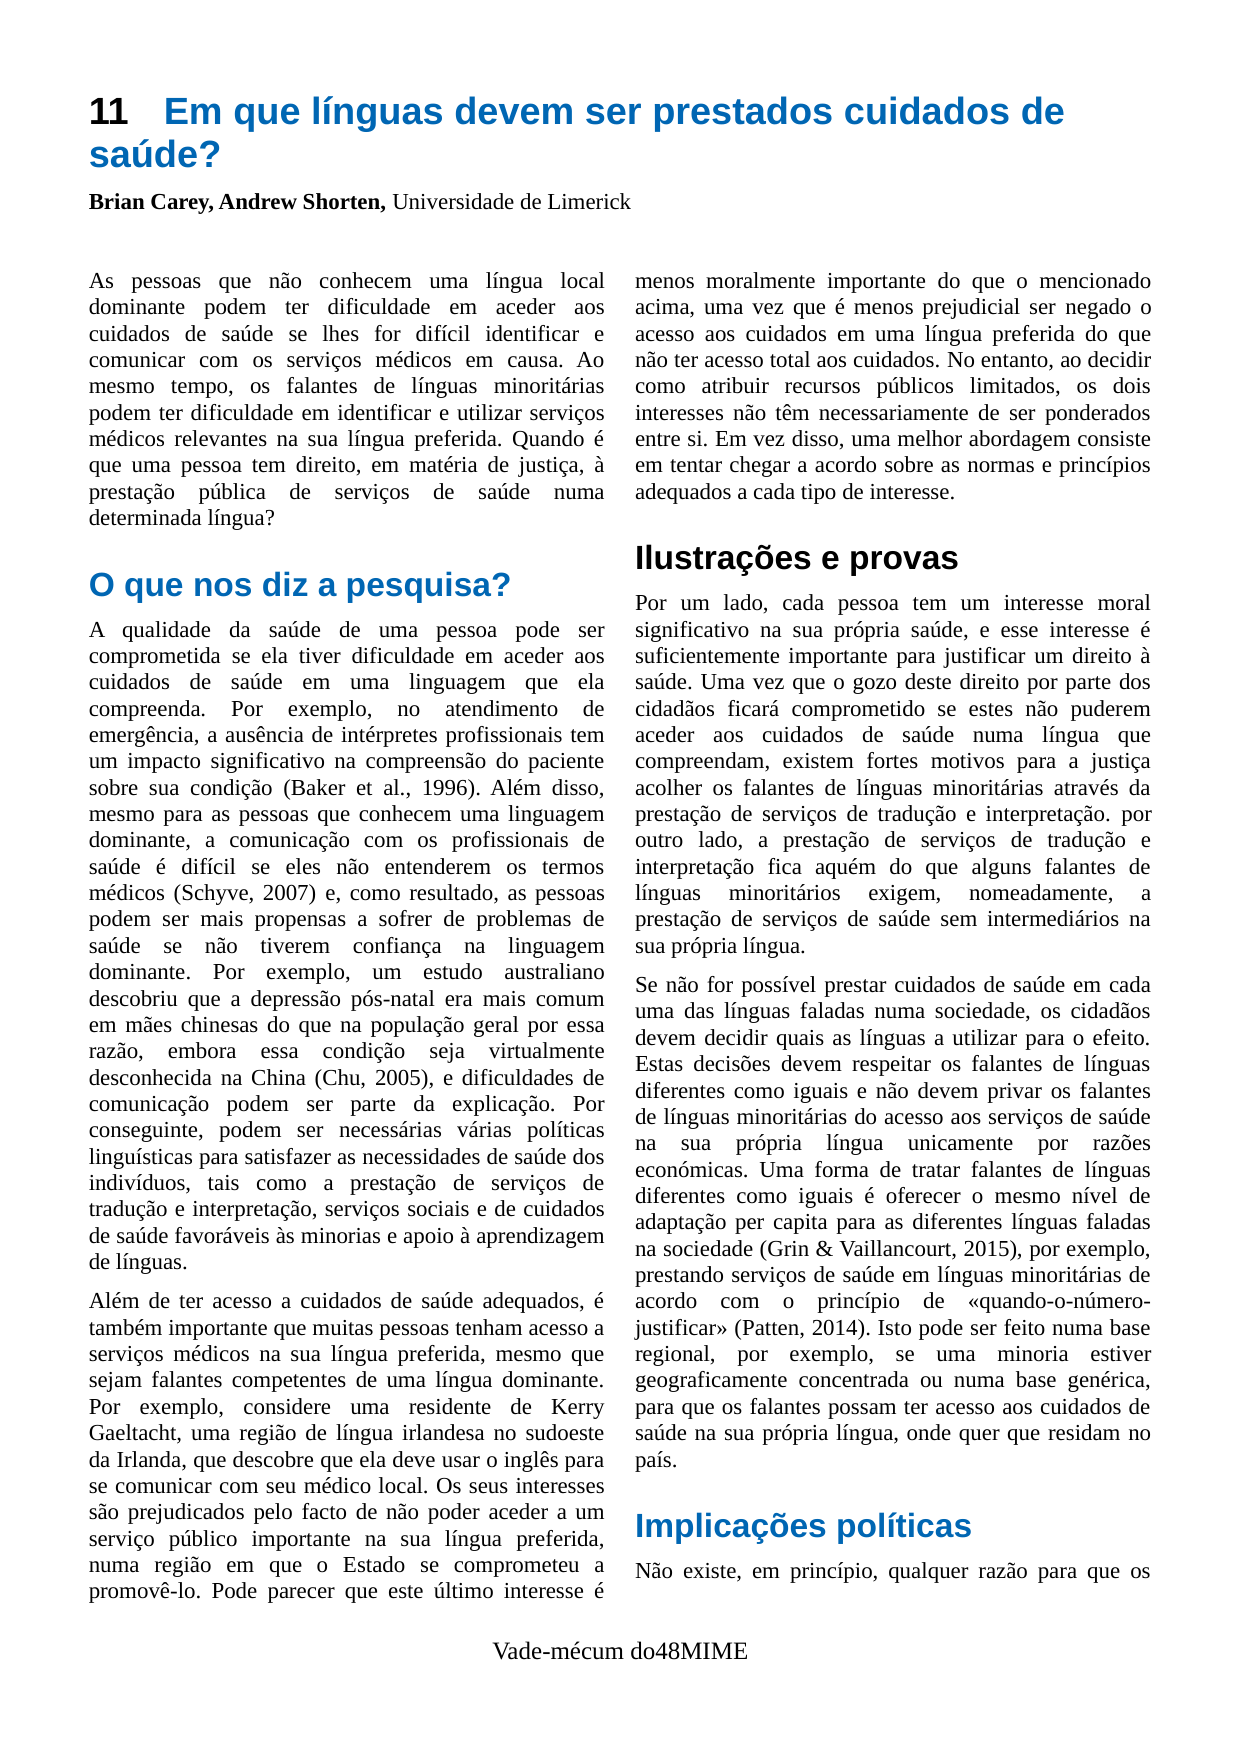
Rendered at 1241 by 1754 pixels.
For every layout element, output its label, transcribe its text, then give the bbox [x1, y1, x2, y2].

subtitle Implicações políticas [635, 1506, 1152, 1544]
text Além de ter acesso a cuidados de saúde adequados, é também importante que muitas pessoas tenham acesso a serviços médicos na sua língua preferida, mesmo que sejam falantes competentes de uma língua dominante. Por exemplo, considere uma residente de Kerry Gaeltacht, uma região de língua irlandesa no sudoeste da Irlanda, que descobre que ela deve usar o inglês para se comunicar com seu médico local. Os seus interesses são prejudicados pelo facto de não poder aceder a um serviço público importante na sua língua preferida, numa região em que o Estado se comprometeu a promovê-lo. Pode parecer que este último interesse é [88, 1287, 605, 1604]
text Brian Carey, Andrew Shorten, Universidade de Limerick [88, 188, 1152, 215]
subtitle Em que línguas devem ser prestados cuidados de saúde? [88, 88, 1152, 176]
text Por um lado, cada pessoa tem um interesse moral significativo na sua própria saúde, e esse interesse é suficientemente importante para justificar um direito à saúde. Uma vez que o gozo deste direito por parte dos cidadãos ficará comprometido se estes não puderem aceder aos cuidados de saúde numa língua que compreendam, existem fortes motivos para a justiça acolher os falantes de línguas minoritárias através da prestação de serviços de tradução e interpretação. por outro lado, a prestação de serviços de tradução e interpretação fica aquém do que alguns falantes de línguas minoritários exigem, nomeadamente, a prestação de serviços de saúde sem intermediários na sua própria língua. [635, 589, 1152, 958]
text menos moralmente importante do que o mencionado acima, uma vez que é menos prejudicial ser negado o acesso aos cuidados em uma língua preferida do que não ter acesso total aos cuidados. No entanto, ao decidir como atribuir recursos públicos limitados, os dois interesses não têm necessariamente de ser ponderados entre si. Em vez disso, uma melhor abordagem consiste em tentar chegar a acordo sobre as normas e princípios adequados a cada tipo de interesse. [635, 267, 1152, 504]
subtitle O que nos diz a pesquisa? [88, 564, 605, 603]
text Se não for possível prestar cuidados de saúde em cada uma das línguas faladas numa sociedade, os cidadãos devem decidir quais as línguas a utilizar para o efeito. Estas decisões devem respeitar os falantes de línguas diferentes como iguais e não devem privar os falantes de línguas minoritárias do acesso aos serviços de saúde na sua própria língua unicamente por razões económicas. Uma forma de tratar falantes de línguas diferentes como iguais é oferecer o mesmo nível de adaptação per capita para as diferentes línguas faladas na sociedade (Grin & Vaillancourt, 2015), por exemplo, prestando serviços de saúde em línguas minoritárias de acordo com o princípio de «quando-o-número-justificar» (Patten, 2014). Isto pode ser feito numa base regional, por exemplo, se uma minoria estiver geograficamente concentrada ou numa base genérica, para que os falantes possam ter acesso aos cuidados de saúde na sua própria língua, onde quer que residam no país. [635, 971, 1152, 1472]
text As pessoas que não conhecem uma língua local dominante podem ter dificuldade em aceder aos cuidados de saúde se lhes for difícil identificar e comunicar com os serviços médicos em causa. Ao mesmo tempo, os falantes de línguas minoritárias podem ter dificuldade em identificar e utilizar serviços médicos relevantes na sua língua preferida. Quando é que uma pessoa tem direito, em matéria de justiça, à prestação pública de serviços de saúde numa determinada língua? [88, 267, 605, 531]
subtitle Ilustrações e provas [635, 538, 1152, 577]
text A qualidade da saúde de uma pessoa pode ser comprometida se ela tiver dificuldade em aceder aos cuidados de saúde em uma linguagem que ela compreenda. Por exemplo, no atendimento de emergência, a ausência de intérpretes profissionais tem um impacto significativo na compreensão do paciente sobre sua condição (Baker et al., 1996). Além disso, mesmo para as pessoas que conhecem uma linguagem dominante, a comunicação com os profissionais de saúde é difícil se eles não entenderem os termos médicos (Schyve, 2007) e, como resultado, as pessoas podem ser mais propensas a sofrer de problemas de saúde se não tiverem confiança na linguagem dominante. Por exemplo, um estudo australiano descobriu que a depressão pós-natal era mais comum em mães chinesas do que na população geral por essa razão, embora essa condição seja virtualmente desconhecida na China (Chu, 2005), e dificuldades de comunicação podem ser parte da explicação. Por conseguinte, podem ser necessárias várias políticas linguísticas para satisfazer as necessidades de saúde dos indivíduos, tais como a prestação de serviços de tradução e interpretação, serviços sociais e de cuidados de saúde favoráveis às minorias e apoio à aprendizagem de línguas. [88, 616, 605, 1274]
text Não existe, em princípio, qualquer razão para que os [635, 1557, 1152, 1583]
